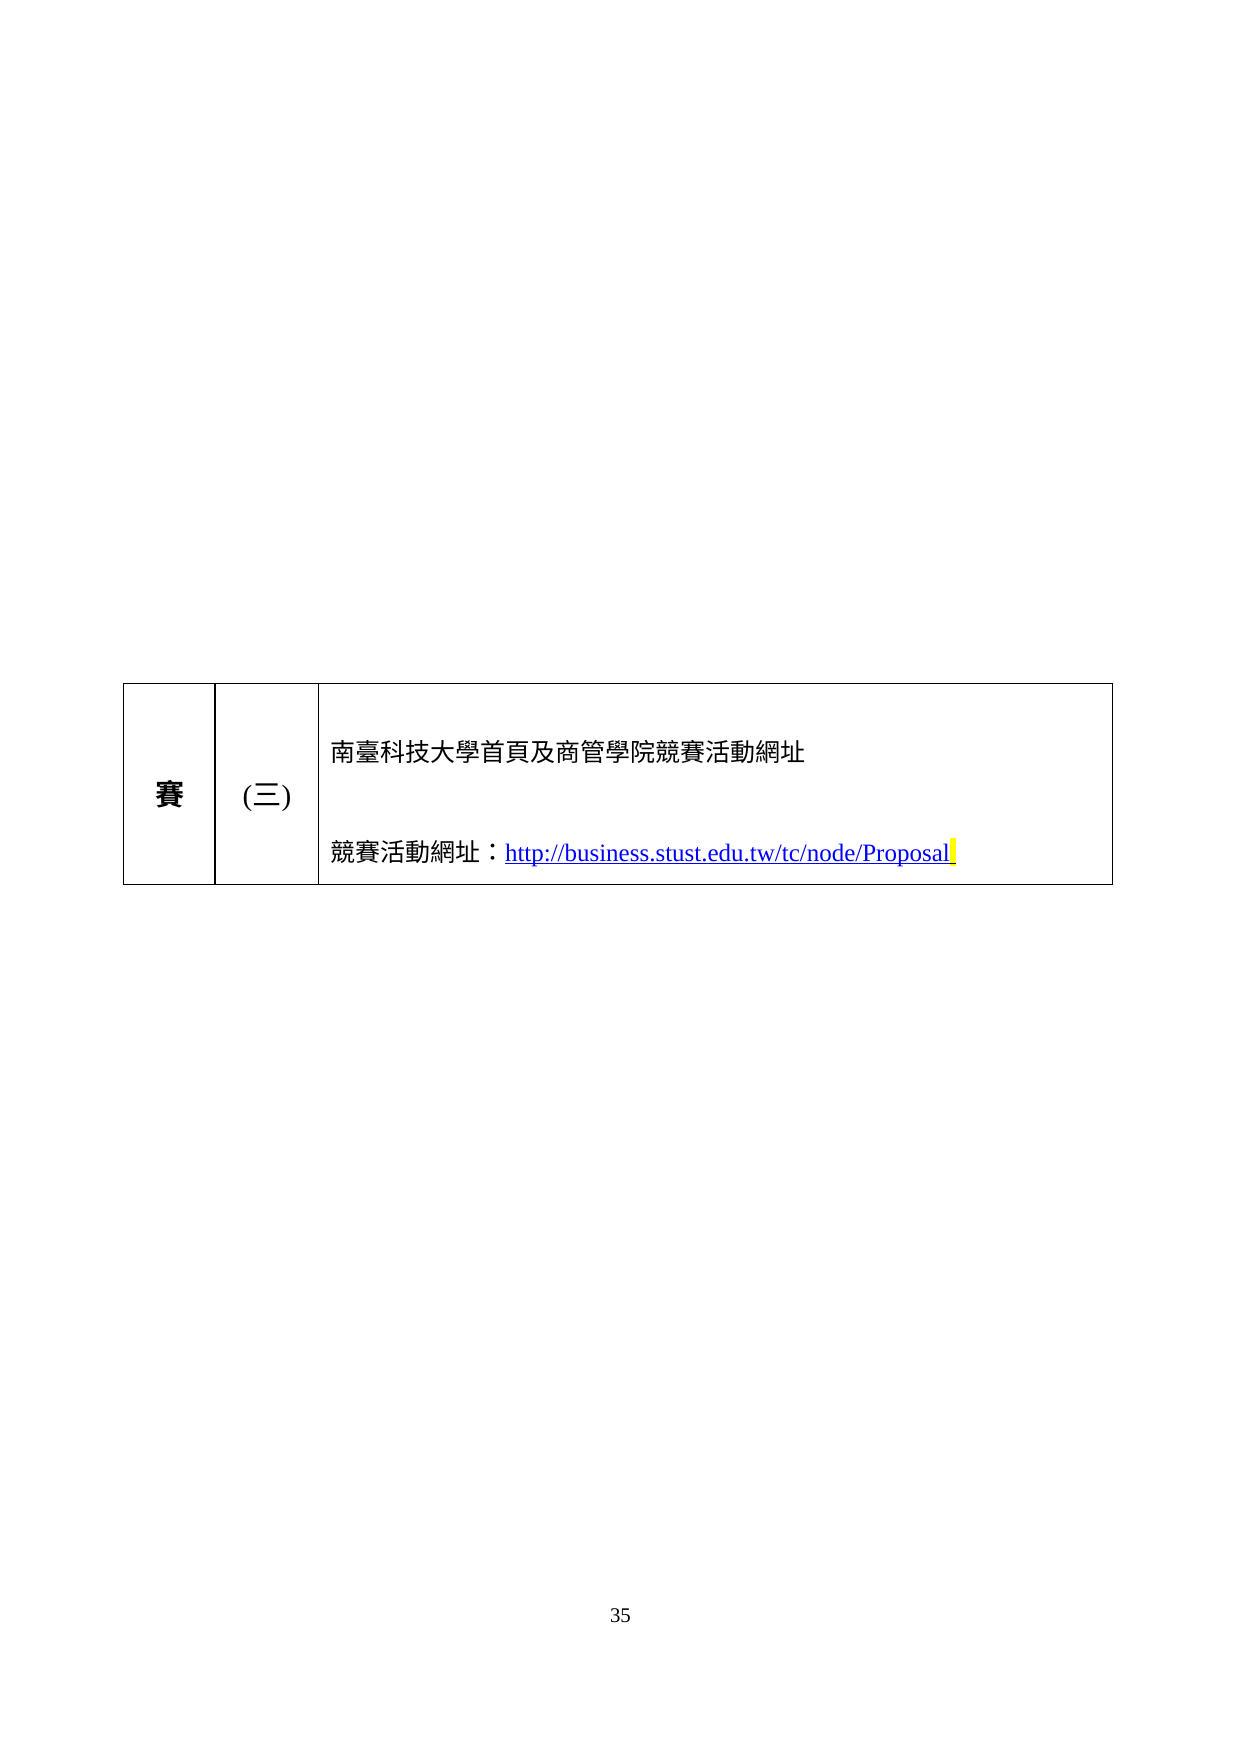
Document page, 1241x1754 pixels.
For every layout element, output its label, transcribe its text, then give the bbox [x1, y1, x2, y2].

table_cell 南臺科技大學首頁及商管學院競賽活動網址 競賽活動網址：http://business.stust.edu.tw/tc/node/Proposal [319, 684, 1112, 883]
table_cell (三) [216, 684, 318, 883]
table_cell 賽 [124, 684, 214, 883]
